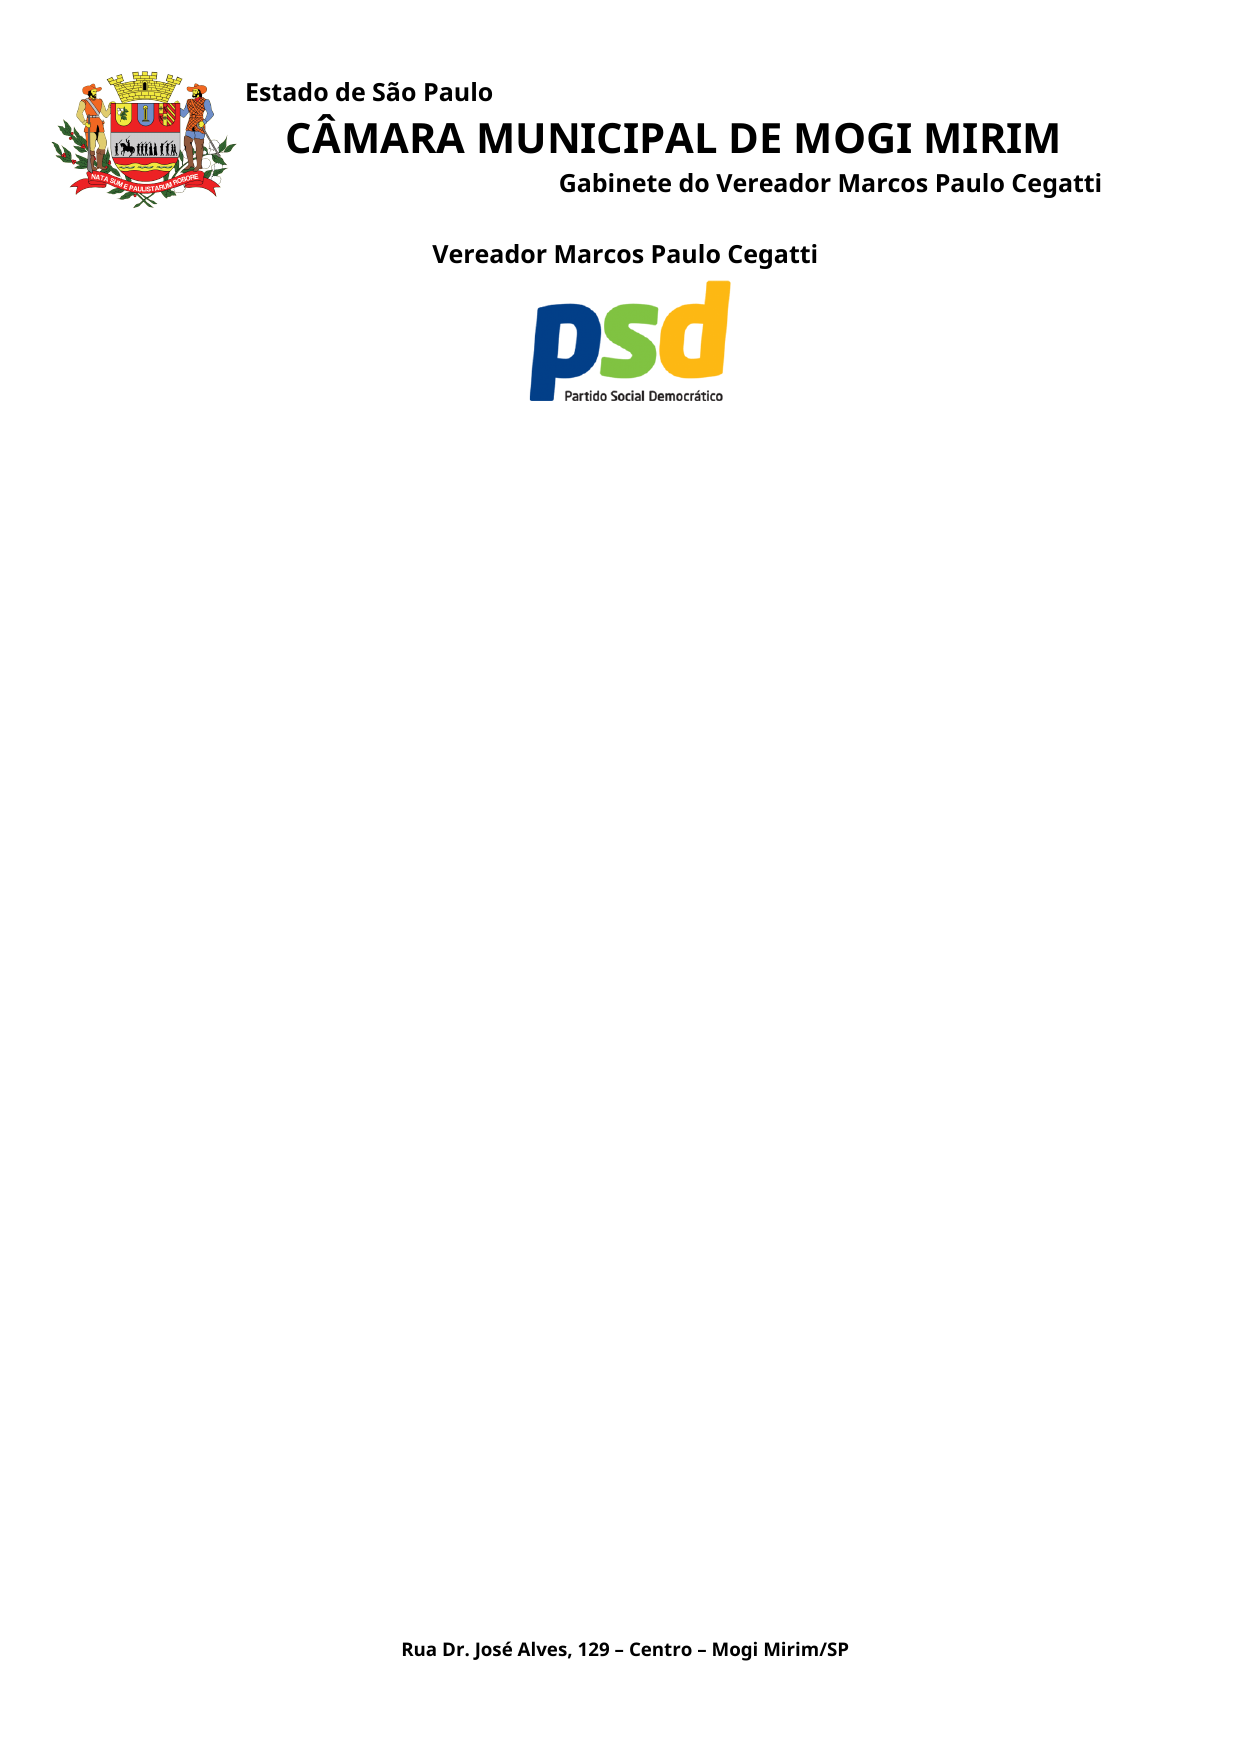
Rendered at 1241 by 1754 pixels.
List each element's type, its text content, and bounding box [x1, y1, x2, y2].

picture [28, 59, 258, 220]
picture [251, 86, 258, 98]
text Vereador Marcos Paulo Cegatti [148, 236, 1103, 270]
picture [529, 280, 733, 401]
